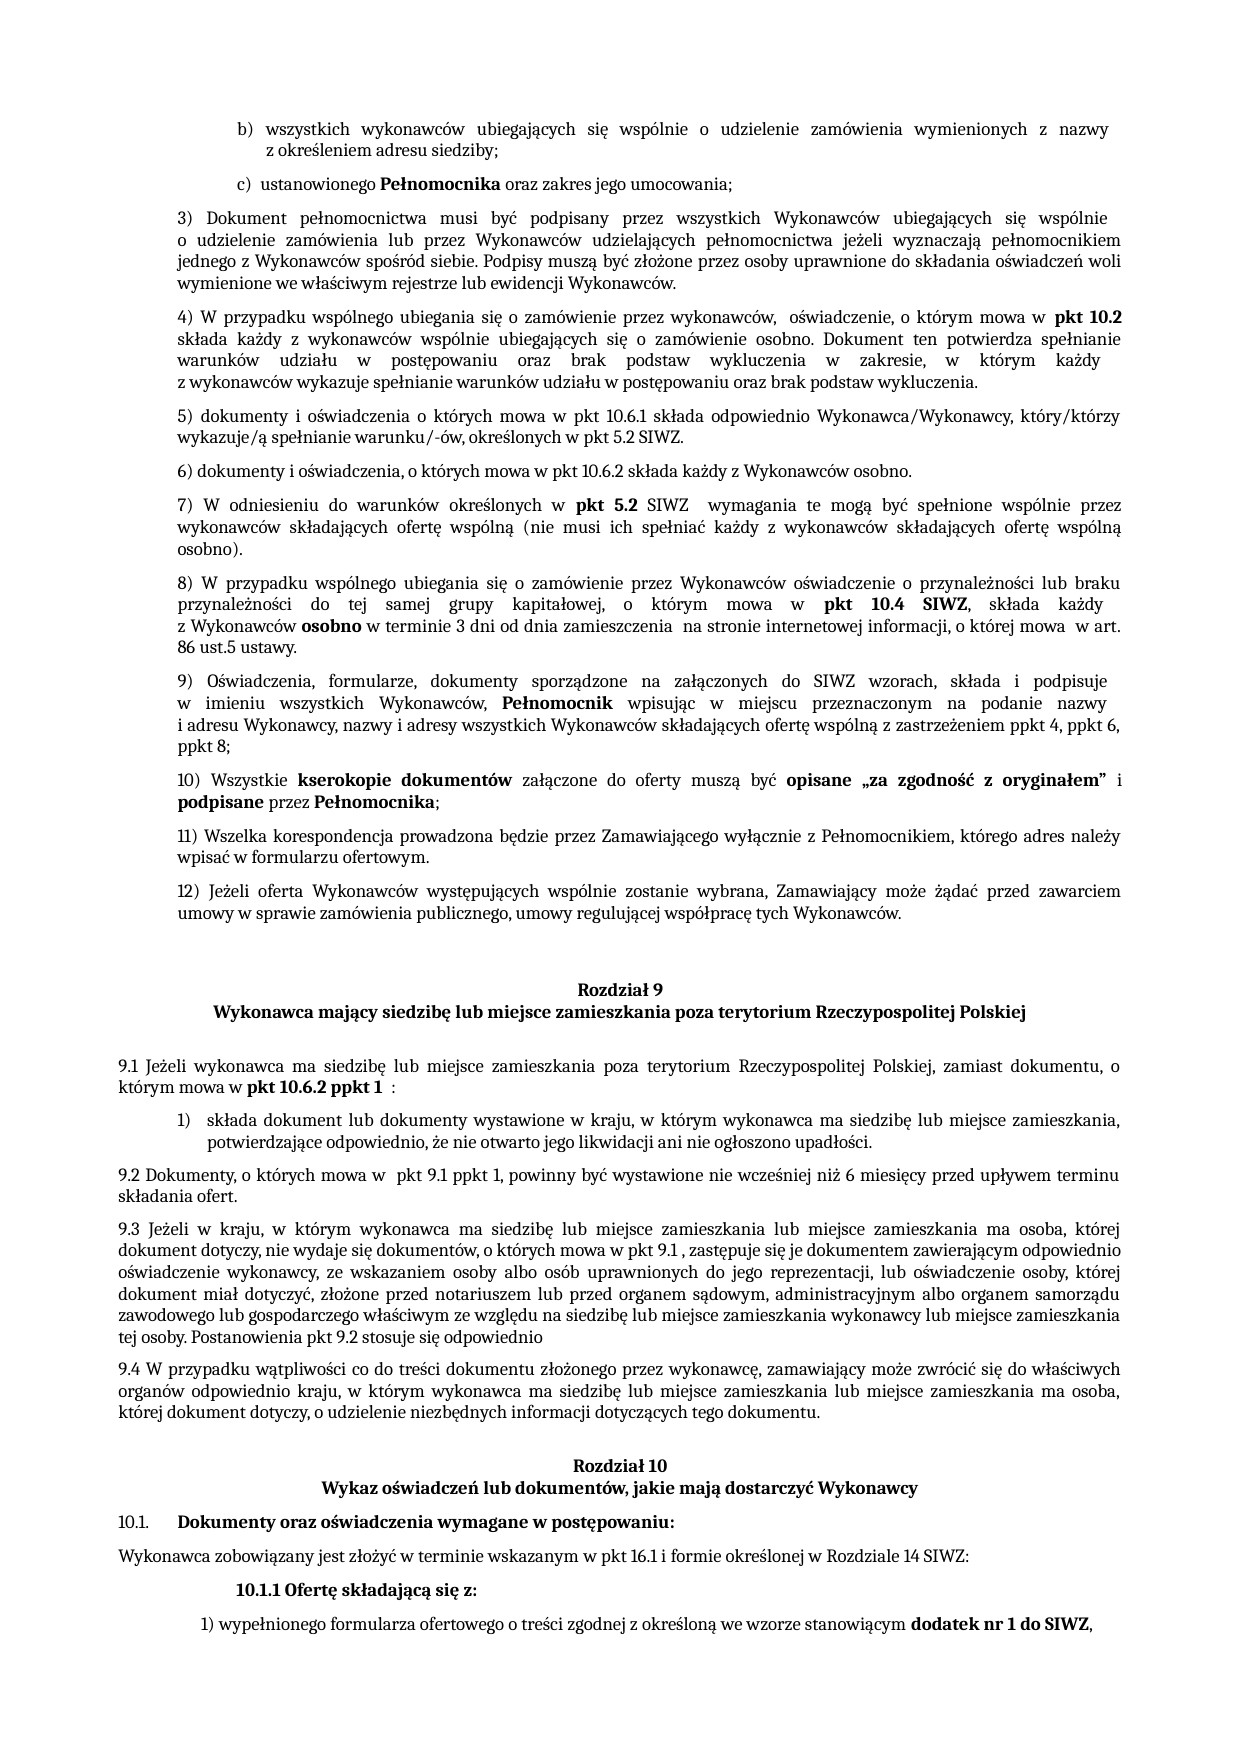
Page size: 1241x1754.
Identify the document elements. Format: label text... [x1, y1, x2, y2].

list 9.4 W przypadku wątpliwości co do treści dokumentu złożonego przez wykonawcę, zamawiający może zwrócić się do właściwych organów odpowiednio kraju, w którym wykonawca ma siedzibę lub miejsce zamieszkania lub miejsce zamieszkania ma osoba, której dokument dotyczy, o udzielenie niezbędnych informacji dotyczących tego dokumentu. [118, 1359, 1122, 1423]
list 3) Dokument pełnomocnictwa musi być podpisany przez wszystkich Wykonawców ubiegających się wspólnie o udzielenie zamówienia lub przez Wykonawców udzielających pełnomocnictwa jeżeli wyznaczają pełnomocnikiem jednego z Wykonawców spośród siebie. Podpisy muszą być złożone przez osoby uprawnione do składania oświadczeń woli wymienione we właściwym rejestrze lub ewidencji Wykonawców. [177, 208, 1122, 294]
text Wykonawca zobowiązany jest złożyć w terminie wskazanym w pkt 16.1 i formie określonej w Rozdziale 14 SIWZ: [118, 1546, 1122, 1567]
list wszystkich wykonawców ubiegających się wspólnie o udzielenie zamówienia wymienionych z nazwy z określeniem adresu siedziby; [237, 118, 1122, 161]
text Rozdział 9 [118, 980, 1122, 1001]
list 7) W odniesieniu do warunków określonych w pkt 5.2 SIWZ wymagania te mogą być spełnione wspólnie przez wykonawców składających ofertę wspólną (nie musi ich spełniać każdy z wykonawców składających ofertę wspólną osobno). [177, 495, 1122, 560]
list c) ustanowionego Pełnomocnika oraz zakres jego umocowania; [237, 174, 1122, 195]
list 8) W przypadku wspólnego ubiegania się o zamówienie przez Wykonawców oświadczenie o przynależności lub braku przynależności do tej samej grupy kapitałowej, o którym mowa w pkt 10.4 SIWZ, składa każdy z Wykonawców osobno w terminie 3 dni od dnia zamieszczenia na stronie internetowej informacji, o której mowa w art. 86 ust.5 ustawy. [177, 572, 1122, 658]
list 10.1.1 Ofertę składającą się z: [153, 1579, 1122, 1601]
list 4) W przypadku wspólnego ubiegania się o zamówienie przez wykonawców, oświadczenie, o którym mowa w pkt 10.2 składa każdy z wykonawców wspólnie ubiegających się o zamówienie osobno. Dokument ten potwierdza spełnianie warunków udziału w postępowaniu oraz brak podstaw wykluczenia w zakresie, w którym każdy z wykonawców wykazuje spełnianie warunków udziału w postępowaniu oraz brak podstaw wykluczenia. [177, 307, 1122, 393]
list 11) Wszelka korespondencja prowadzona będzie przez Zamawiającego wyłącznie z Pełnomocnikiem, którego adres należy wpisać w formularzu ofertowym. [177, 825, 1122, 868]
list 5) dokumenty i oświadczenia o których mowa w pkt 10.6.1 składa odpowiednio Wykonawca/Wykonawcy, który/którzy wykazuje/ą spełnianie warunku/-ów, określonych w pkt 5.2 SIWZ. [177, 405, 1122, 448]
list 9.3 Jeżeli w kraju, w którym wykonawca ma siedzibę lub miejsce zamieszkania lub miejsce zamieszkania ma osoba, której dokument dotyczy, nie wydaje się dokumentów, o których mowa w pkt 9.1 , zastępuje się je dokumentem zawierającym odpowiednio oświadczenie wykonawcy, ze wskazaniem osoby albo osób uprawnionych do jego reprezentacji, lub oświadczenie osoby, której dokument miał dotyczyć, złożone przed notariuszem lub przed organem sądowym, administracyjnym albo organem samorządu zawodowego lub gospodarczego właściwym ze względu na siedzibę lub miejsce zamieszkania wykonawcy lub miejsce zamieszkania tej osoby. Postanowienia pkt 9.2 stosuje się odpowiednio [118, 1218, 1122, 1348]
list składa dokument lub dokumenty wystawione w kraju, w którym wykonawca ma siedzibę lub miejsce zamieszkania, potwierdzające odpowiednio, że nie otwarto jego likwidacji ani nie ogłoszono upadłości. [177, 1110, 1122, 1153]
list 9) Oświadczenia, formularze, dokumenty sporządzone na załączonych do SIWZ wzorach, składa i podpisuje w imieniu wszystkich Wykonawców, Pełnomocnik wpisując w miejscu przeznaczonym na podanie nazwy i adresu Wykonawcy, nazwy i adresy wszystkich Wykonawców składających ofertę wspólną z zastrzeżeniem ppkt 4, ppkt 6, ppkt 8; [177, 671, 1122, 757]
list 12) Jeżeli oferta Wykonawców występujących wspólnie zostanie wybrana, Zamawiający może żądać przed zawarciem umowy w sprawie zamówienia publicznego, umowy regulującej współpracę tych Wykonawców. [177, 881, 1122, 924]
list 1) wypełnionego formularza ofertowego o treści zgodnej z określoną we wzorze stanowiącym dodatek nr 1 do SIWZ, [118, 1614, 1122, 1635]
list 10) Wszystkie kserokopie dokumentów załączone do oferty muszą być opisane „za zgodność z oryginałem” i podpisane przez Pełnomocnika; [177, 770, 1122, 813]
list 9.2 Dokumenty, o których mowa w pkt 9.1 ppkt 1, powinny być wystawione nie wcześniej niż 6 miesięcy przed upływem terminu składania ofert. [118, 1164, 1122, 1207]
list 9.1 Jeżeli wykonawca ma siedzibę lub miejsce zamieszkania poza terytorium Rzeczypospolitej Polskiej, zamiast dokumentu, o którym mowa w pkt 10.6.2 ppkt 1 : [118, 1056, 1122, 1099]
text Wykonawca mający siedzibę lub miejsce zamieszkania poza terytorium Rzeczypospolitej Polskiej [118, 1001, 1122, 1023]
list 6) dokumenty i oświadczenia, o których mowa w pkt 10.6.2 składa każdy z Wykonawców osobno. [177, 461, 1122, 482]
text Wykaz oświadczeń lub dokumentów, jakie mają dostarczyć Wykonawcy [118, 1477, 1122, 1499]
list Dokumenty oraz oświadczenia wymagane w postępowaniu: [118, 1511, 1122, 1533]
subtitle Rozdział 10 [118, 1456, 1122, 1477]
